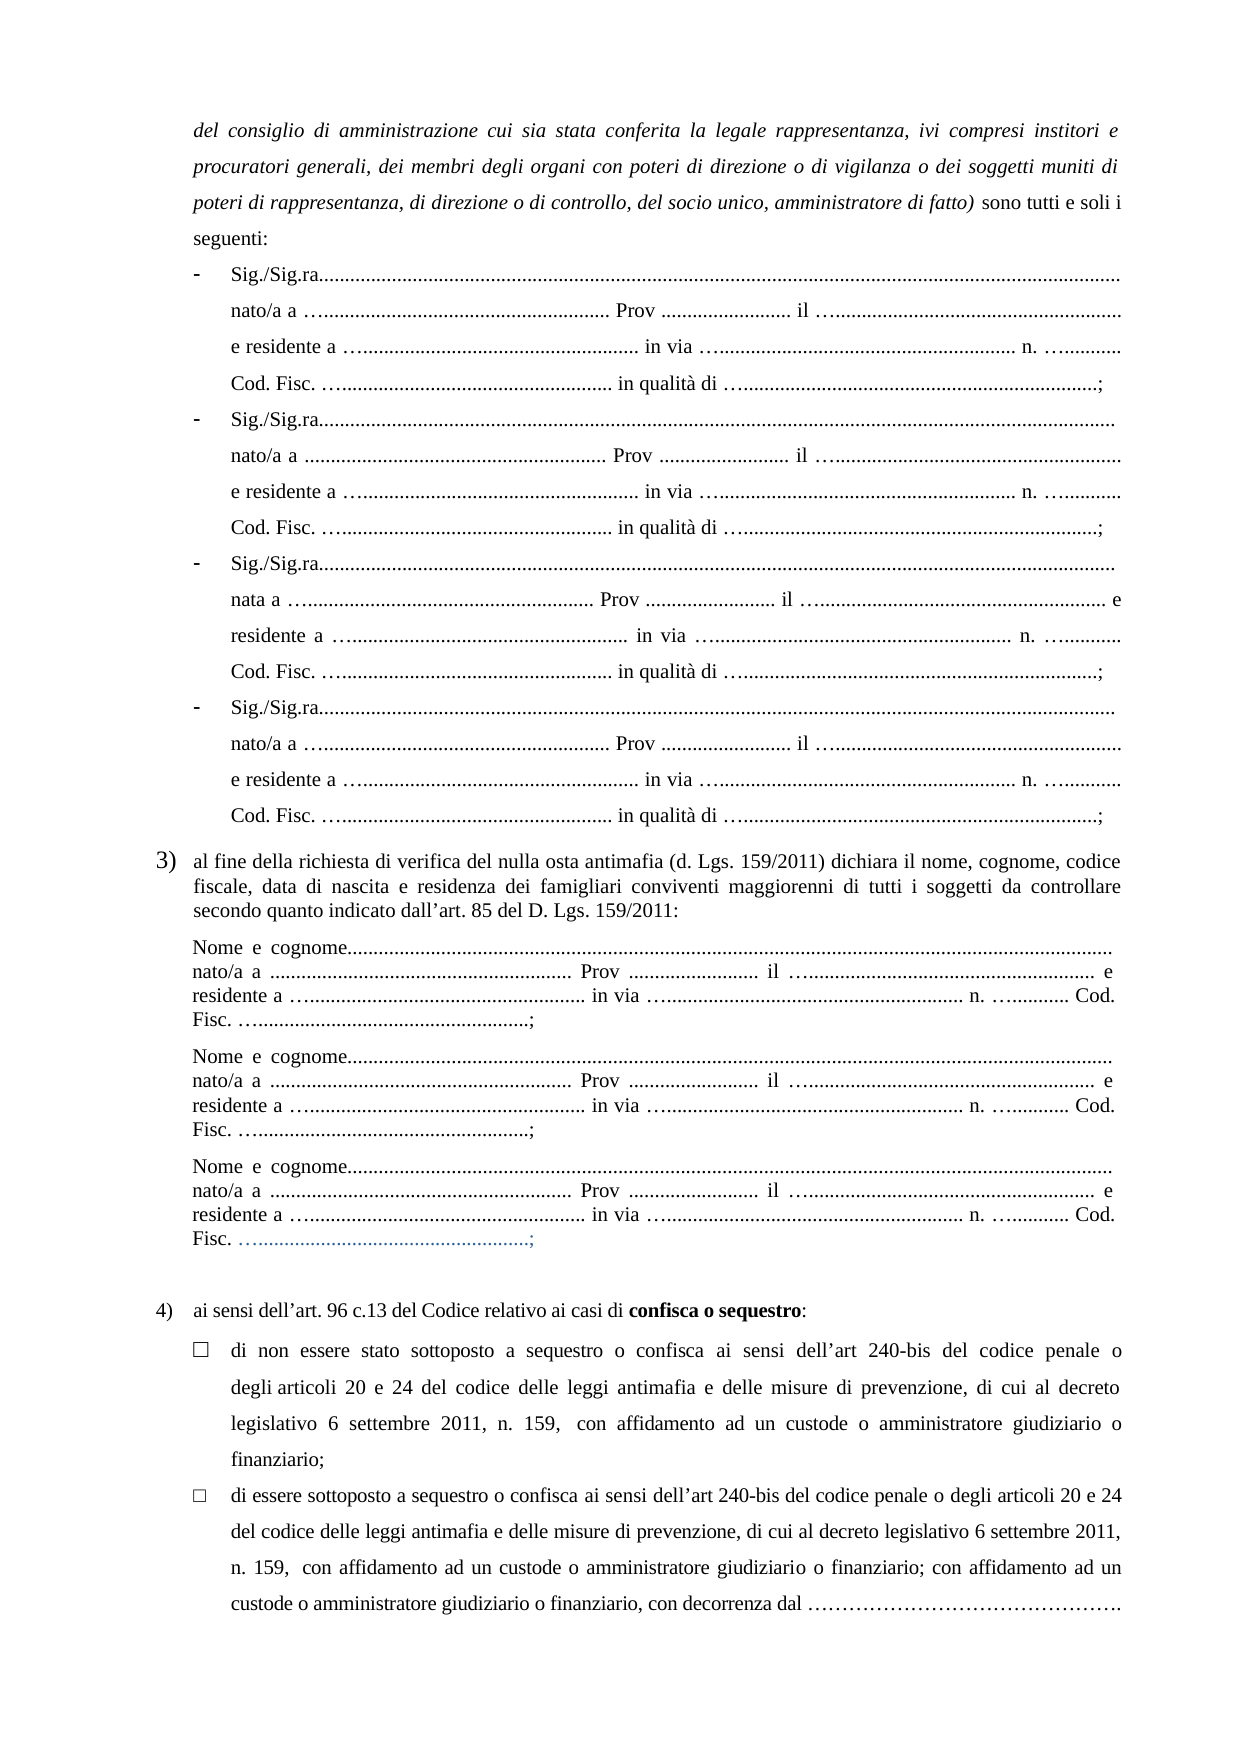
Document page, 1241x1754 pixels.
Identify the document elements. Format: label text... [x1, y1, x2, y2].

list del consiglio di amministrazione cui sia stata conferita la legale rappresentanza, ivi compresi institori e procuratori generali, dei membri degli organi con poteri di direzione o di vigilanza o dei soggetti muniti di poteri di rappresentanza, di direzione o di controllo, del socio unico, amministratore di fatto) sono tutti e soli i seguenti: [156, 118, 1122, 250]
list ai sensi dell’art. 96 c.13 del Codice relativo ai casi di confisca o sequestro: [156, 1298, 1122, 1322]
list Sig./Sig.ra......................................................................................................................................................... nato/a a …....................................................... Prov ......................... il …....................................................... e residente a …..................................................... in via …......................................................... n. …........... Cod. Fisc. ….................................................... in qualità di …....................................................................; [193, 695, 1122, 827]
text Nome e cognome................................................................................................................................................... nato/a a .......................................................... Prov ......................... il …....................................................... e residente a …..................................................... in via …......................................................... n. …........... Cod. Fisc. …....................................................; [118, 1044, 1122, 1141]
list Sig./Sig.ra......................................................................................................................................................... nata a …....................................................... Prov ......................... il …....................................................... e residente a …..................................................... in via …......................................................... n. …........... Cod. Fisc. ….................................................... in qualità di …....................................................................; [193, 551, 1122, 683]
text Nome e cognome................................................................................................................................................... nato/a a .......................................................... Prov ......................... il …....................................................... e residente a …..................................................... in via …......................................................... n. …........... Cod. Fisc. …....................................................; [118, 1153, 1122, 1250]
list Sig./Sig.ra.......................................................................................................................................................... nato/a a …....................................................... Prov ......................... il …....................................................... e residente a …..................................................... in via …......................................................... n. …........... Cod. Fisc. ….................................................... in qualità di …....................................................................; [193, 262, 1122, 394]
list Sig./Sig.ra......................................................................................................................................................... nato/a a .......................................................... Prov ......................... il …....................................................... e residente a …..................................................... in via …......................................................... n. …........... Cod. Fisc. ….................................................... in qualità di …....................................................................; [193, 406, 1122, 539]
list di essere sottoposto a sequestro o confisca ai sensi dell’art 240-bis del codice penale o degli articoli 20 e 24 del codice delle leggi antimafia e delle misure di prevenzione, di cui al decreto legislativo 6 settembre 2011, n. 159, con affidamento ad un custode o amministratore giudiziario o finanziario; con affidamento ad un custode o amministratore giudiziario o finanziario, con decorrenza dal ………………………………………. [193, 1483, 1122, 1615]
list di non essere stato sottoposto a sequestro o confisca ai sensi dell’art 240-bis del codice penale o degli articoli 20 e 24 del codice delle leggi antimafia e delle misure di prevenzione, di cui al decreto legislativo 6 settembre 2011, n. 159, con affidamento ad un custode o amministratore giudiziario o finanziario; [193, 1334, 1122, 1471]
text Nome e cognome................................................................................................................................................... nato/a a .......................................................... Prov ......................... il …....................................................... e residente a …..................................................... in via …......................................................... n. …........... Cod. Fisc. …....................................................; [118, 935, 1122, 1031]
list al fine della richiesta di verifica del nulla osta antimafia (d. Lgs. 159/2011) dichiara il nome, cognome, codice fiscale, data di nascita e residenza dei famigliari conviventi maggiorenni di tutti i soggetti da controllare secondo quanto indicato dall’art. 85 del D. Lgs. 159/2011: [156, 845, 1122, 922]
